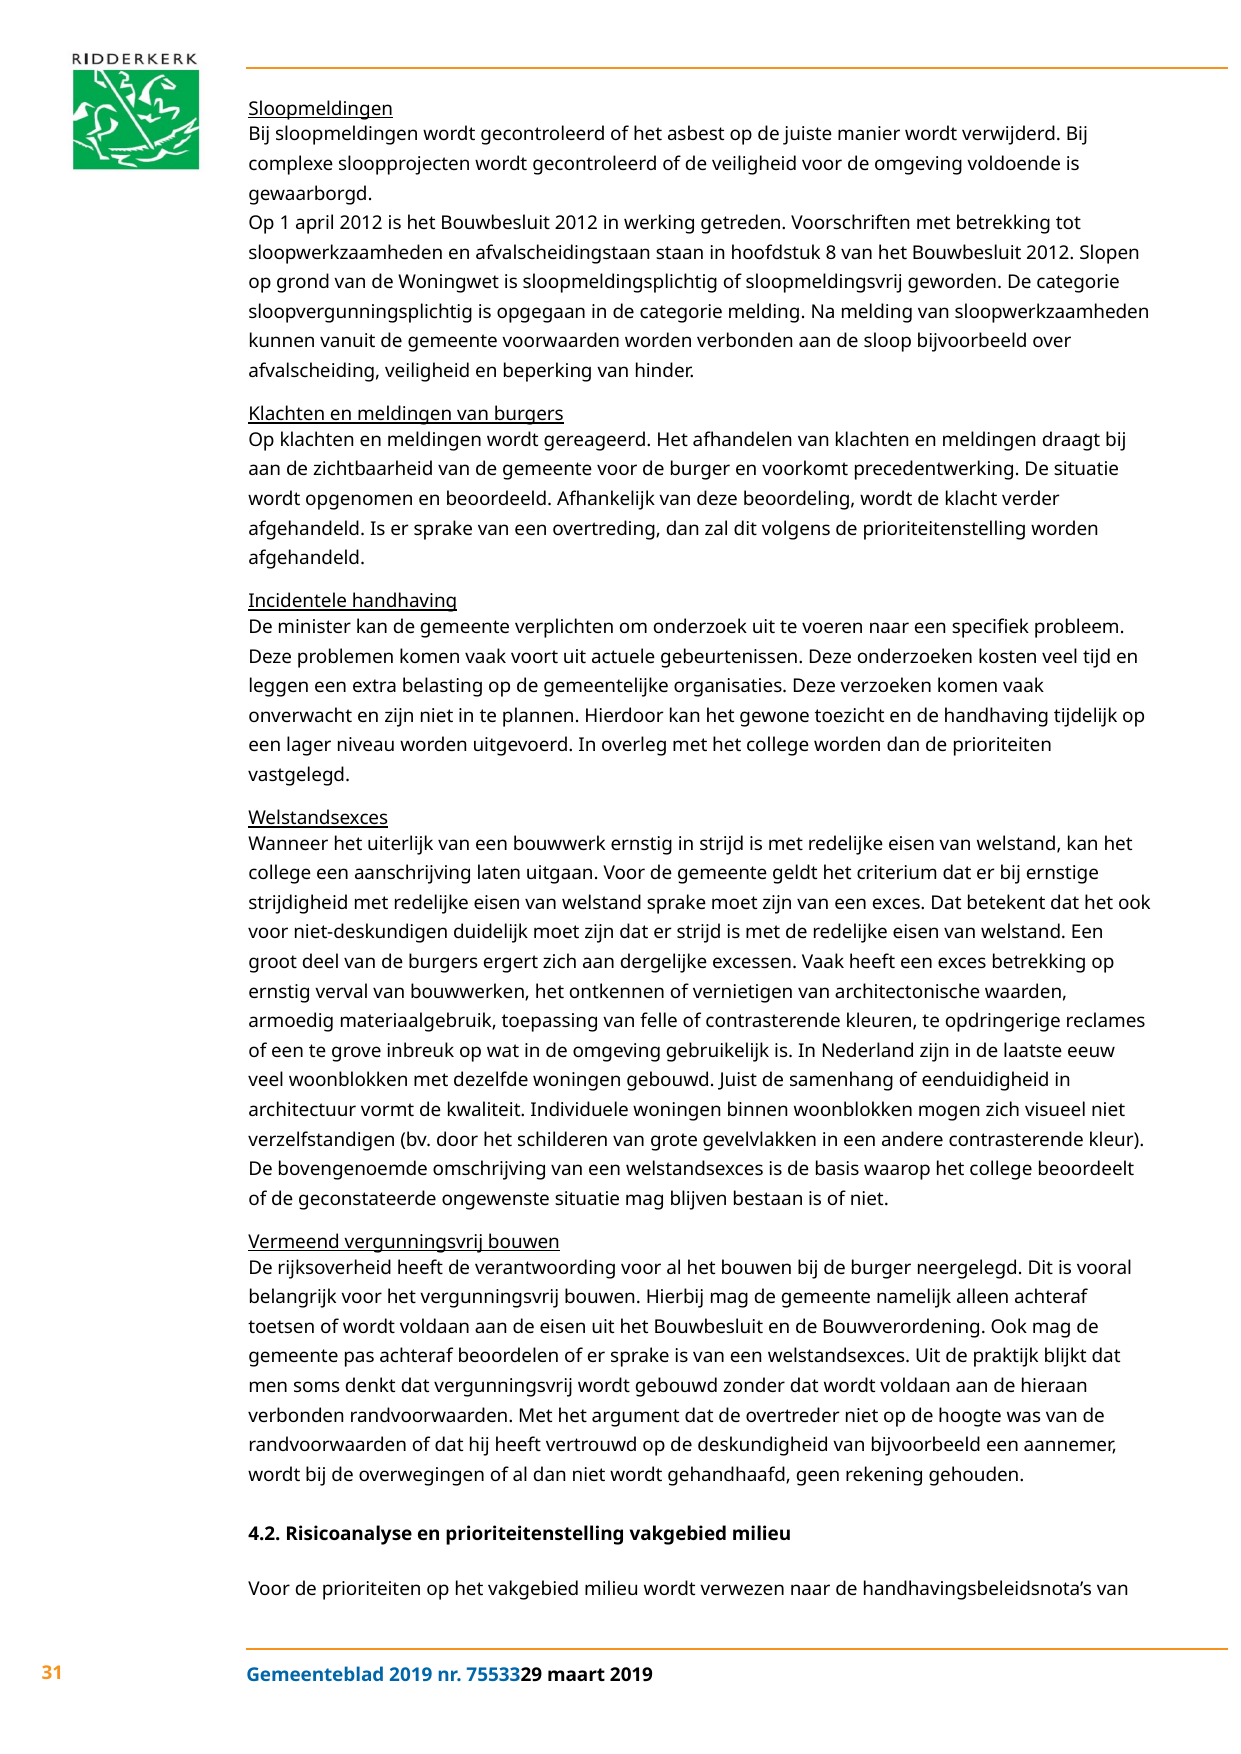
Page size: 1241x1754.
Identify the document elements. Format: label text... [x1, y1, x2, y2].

text Vermeend vergunningsvrij bouwen [248, 1228, 1152, 1254]
text Wanneer het uiterlijk van een bouwwerk ernstig in strijd is met redelijke eisen van welstand, kan het college een aanschrijving laten uitgaan. Voor de gemeente geldt het criterium dat er bij ernstige strijdigheid met redelijke eisen van welstand sprake moet zijn van een exces. Dat betekent dat het ook voor niet-deskundigen duidelijk moet zijn dat er strijd is met de redelijke eisen van welstand. Een groot deel van de burgers ergert zich aan dergelijke excessen. Vaak heeft een exces betrekking op ernstig verval van bouwwerken, het ontkennen of vernietigen van architectonische waarden, armoedig materiaalgebruik, toepassing van felle of contrasterende kleuren, te opdringerige reclames of een te grove inbreuk op wat in de omgeving gebruikelijk is. In Nederland zijn in de laatste eeuw veel woonblokken met dezelfde woningen gebouwd. Juist de samenhang of eenduidigheid in architectuur vormt de kwaliteit. Individuele woningen binnen woonblokken mogen zich visueel niet verzelfstandigen (bv. door het schilderen van grote gevelvlakken in een andere contrasterende kleur). [248, 830, 1152, 1152]
picture [41, 47, 231, 172]
text Welstandsexces [248, 804, 1152, 830]
text 4.2. Risicoanalyse en prioriteitenstelling vakgebied milieu [248, 1520, 1152, 1546]
text Sloopmeldingen [248, 95, 1152, 121]
text Voor de prioriteiten op het vakgebied milieu wordt verwezen naar de handhavingsbeleidsnota’s van [248, 1575, 1152, 1601]
text Op 1 april 2012 is het Bouwbesluit 2012 in werking getreden. Voorschriften met betrekking tot sloopwerkzaamheden en afvalscheidingstaan staan in hoofdstuk 8 van het Bouwbesluit 2012. Slopen op grond van de Woningwet is sloopmeldingsplichtig of sloopmeldingsvrij geworden. De categorie sloopvergunningsplichtig is opgegaan in de categorie melding. Na melding van sloopwerkzaamheden kunnen vanuit de gemeente voorwaarden worden verbonden aan de sloop bijvoorbeeld over afvalscheiding, veiligheid en beperking van hinder. [248, 209, 1152, 383]
text Incidentele handhaving [248, 587, 1152, 613]
text De rijksoverheid heeft de verantwoording voor al het bouwen bij de burger neergelegd. Dit is vooral belangrijk voor het vergunningsvrij bouwen. Hierbij mag de gemeente namelijk alleen achteraf toetsen of wordt voldaan aan de eisen uit het Bouwbesluit en de Bouwverordening. Ook mag de gemeente pas achteraf beoordelen of er sprake is van een welstandsexces. Uit de praktijk blijkt dat men soms denkt dat vergunningsvrij wordt gebouwd zonder dat wordt voldaan aan de hieraan verbonden randvoorwaarden. Met het argument dat de overtreder niet op de hoogte was van de randvoorwaarden of dat hij heeft vertrouwd op de deskundigheid van bijvoorbeeld een aannemer, wordt bij de overwegingen of al dan niet wordt gehandhaafd, geen rekening gehouden. [248, 1254, 1152, 1487]
text Bij sloopmeldingen wordt gecontroleerd of het asbest op de juiste manier wordt verwijderd. Bij complexe sloopprojecten wordt gecontroleerd of de veiligheid voor de omgeving voldoende is gewaarborgd. [248, 121, 1152, 205]
text De bovengenoemde omschrijving van een welstandsexces is de basis waarop het college beoordeelt of de geconstateerde ongewenste situatie mag blijven bestaan is of niet. [248, 1155, 1152, 1211]
text Klachten en meldingen van burgers [248, 400, 1152, 426]
text De minister kan de gemeente verplichten om onderzoek uit te voeren naar een specifiek probleem. Deze problemen komen vaak voort uit actuele gebeurtenissen. Deze onderzoeken kosten veel tijd en leggen een extra belasting op de gemeentelijke organisaties. Deze verzoeken komen vaak onverwacht en zijn niet in te plannen. Hierdoor kan het gewone toezicht en de handhaving tijdelijk op een lager niveau worden uitgevoerd. In overleg met het college worden dan de prioriteiten vastgelegd. [248, 613, 1152, 787]
text Op klachten en meldingen wordt gereageerd. Het afhandelen van klachten en meldingen draagt bij aan de zichtbaarheid van de gemeente voor de burger en voorkomt precedentwerking. De situatie wordt opgenomen en beoordeeld. Afhankelijk van deze beoordeling, wordt de klacht verder afgehandeld. Is er sprake van een overtreding, dan zal dit volgens de prioriteitenstelling worden afgehandeld. [248, 426, 1152, 570]
